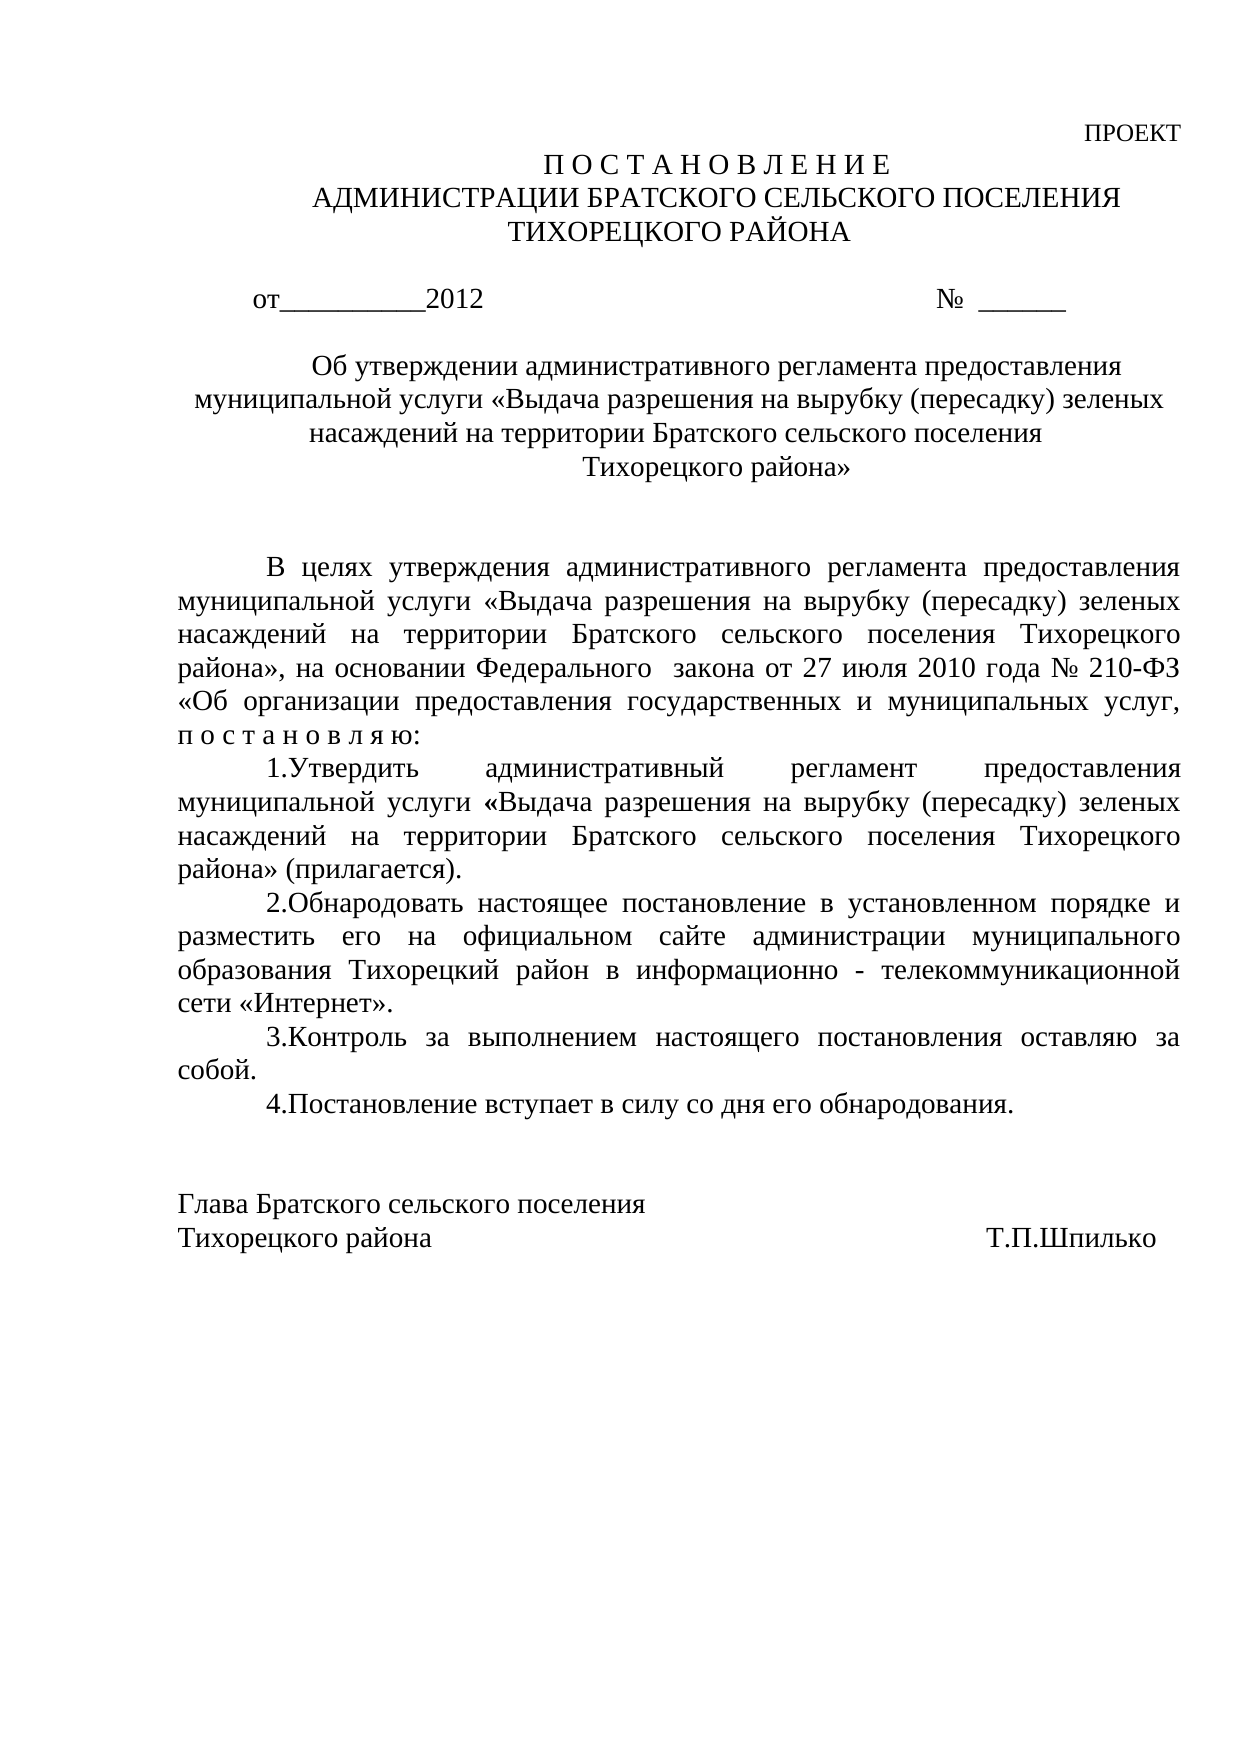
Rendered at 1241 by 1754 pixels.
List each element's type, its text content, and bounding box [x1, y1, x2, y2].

text от__________2012 № ______ [177, 281, 1181, 314]
text 3.Контроль за выполнением настоящего постановления оставляю за собой. [177, 1019, 1181, 1086]
text Об утверждении административного регламента предоставления муниципальной услуги «Выдача разрешения на вырубку (пересадку) зеленых насаждений на территории Братского сельского поселения [177, 348, 1181, 449]
text Тихорецкого района Т.П.Шпилько [177, 1220, 1181, 1254]
text В целях утверждения административного регламента предоставления муниципальной услуги «Выдача разрешения на вырубку (пересадку) зеленых насаждений на территории Братского сельского поселения Тихорецкого района», на основании Федерального закона от 27 июля 2010 года № 210-ФЗ «Об организации предоставления государственных и муниципальных услуг, п о с т а н о в л я ю: [177, 549, 1181, 751]
text 4.Постановление вступает в силу со дня его обнародования. [177, 1086, 1181, 1119]
text АДМИНИСТРАЦИИ БРАТСКОГО СЕЛЬСКОГО ПОСЕЛЕНИЯ ТИХОРЕЦКОГО РАЙОНА [177, 180, 1181, 247]
text П О С Т А Н О В Л Е Н И Е [177, 147, 1181, 180]
text Тихорецкого района» [177, 449, 1181, 482]
text 1.Утвердить административный регламент предоставления муниципальной услуги «Выдача разрешения на вырубку (пересадку) зеленых насаждений на территории Братского сельского поселения Тихорецкого района» (прилагается). [177, 751, 1181, 885]
text 2.Обнародовать настоящее постановление в установленном порядке и разместить его на официальном сайте администрации муниципального образования Тихорецкий район в информационно - телекоммуникационной сети «Интернет». [177, 885, 1181, 1019]
text Глава Братского сельского поселения [177, 1187, 1181, 1220]
